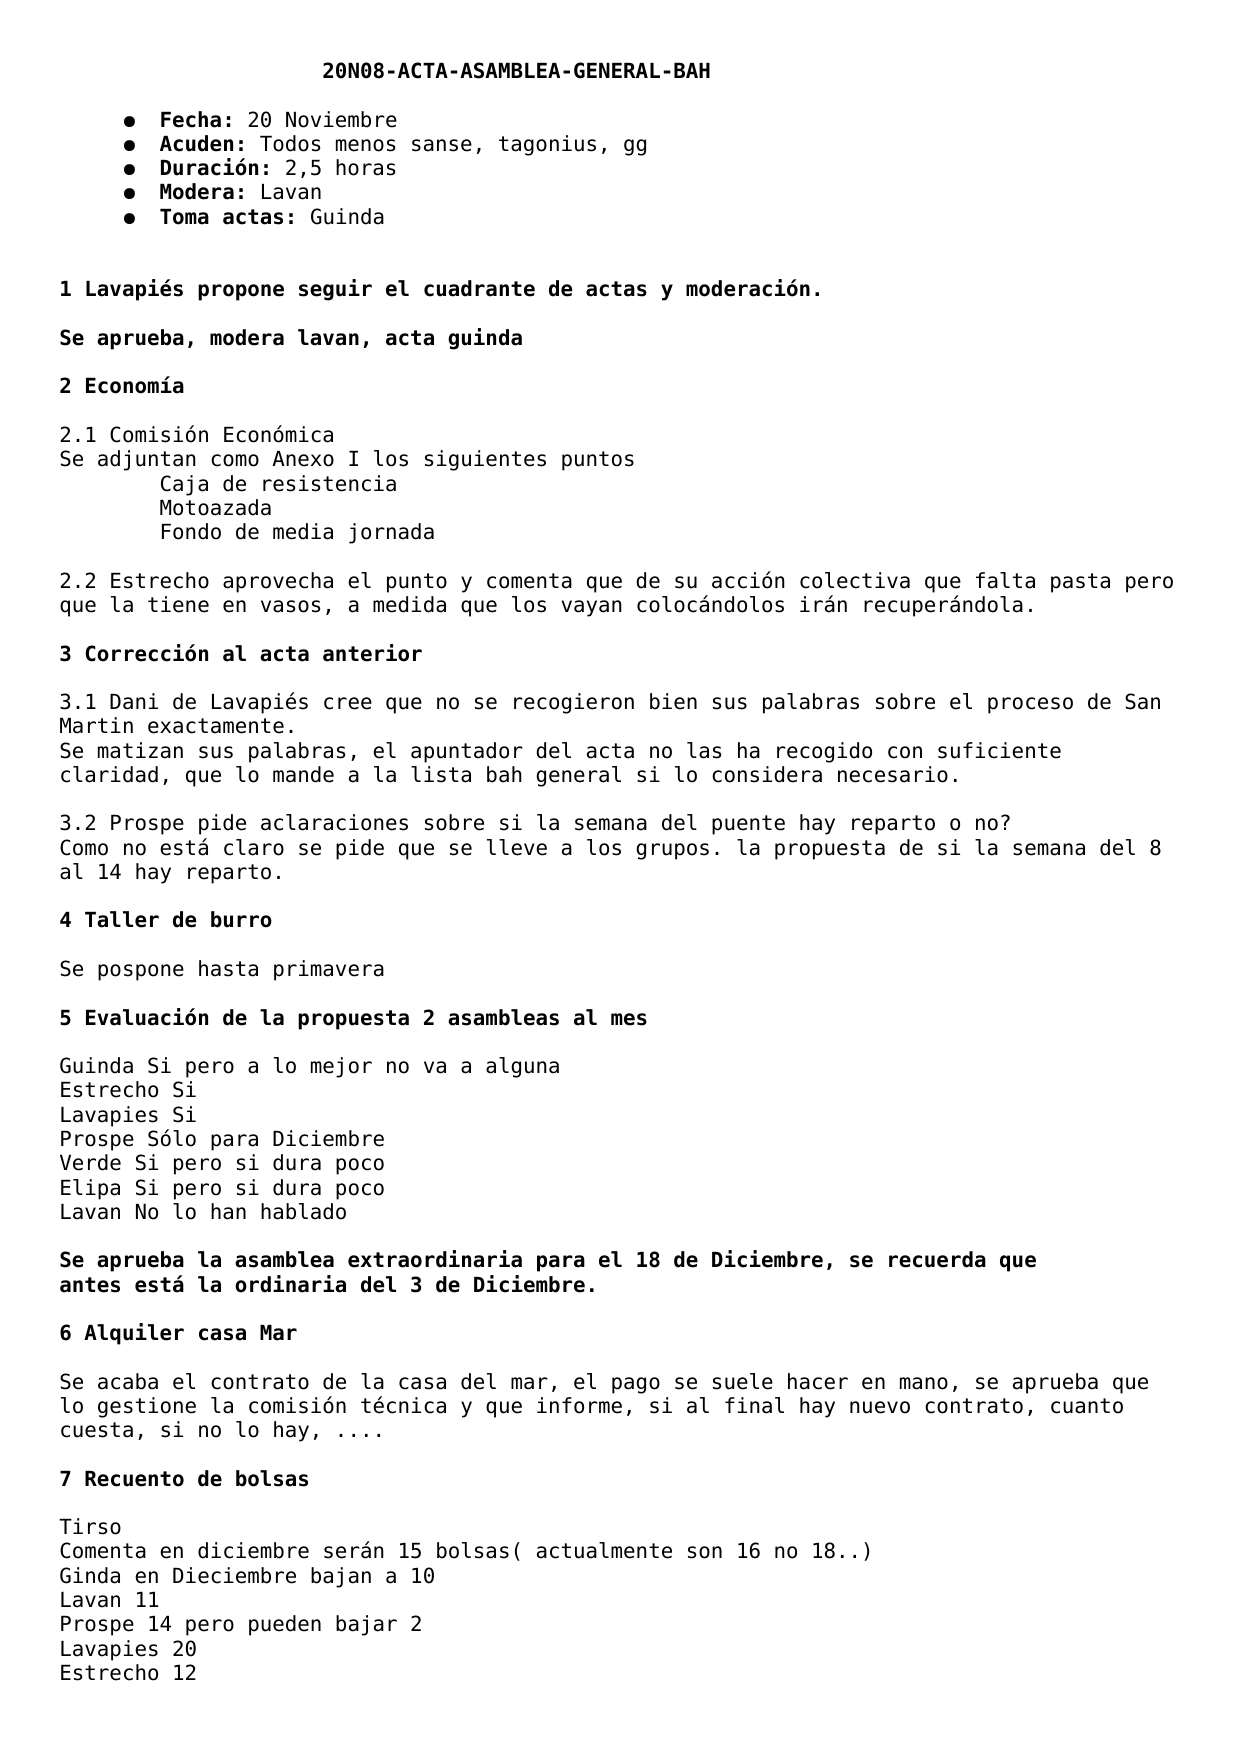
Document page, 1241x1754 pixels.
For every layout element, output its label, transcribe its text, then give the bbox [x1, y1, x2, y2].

list Modera: Lavan [122, 180, 1181, 205]
text 20N08-ACTA-ASAMBLEA-GENERAL-BAH [59, 59, 1181, 83]
text Se matizan sus palabras, el apuntador del acta no las ha recogido con suficiente claridad, que lo mande a la lista bah general si lo considera necesario. [59, 739, 1181, 787]
list Toma actas: Guinda [122, 205, 1181, 229]
text 2 Economía [59, 374, 1181, 399]
text Como no está claro se pide que se lleve a los grupos. la propuesta de si la semana del 8 al 14 hay reparto. [59, 836, 1181, 884]
text Estrecho 12 [59, 1661, 1181, 1685]
text Comenta en diciembre serán 15 bolsas( actualmente son 16 no 18..) [59, 1539, 1181, 1564]
text Caja de resistencia [59, 472, 1181, 496]
text 4 Taller de burro [59, 908, 1181, 933]
text 5 Evaluación de la propuesta 2 asambleas al mes [59, 1006, 1181, 1030]
text Prospe 14 pero pueden bajar 2 [59, 1612, 1181, 1637]
text Fondo de media jornada [59, 520, 1181, 544]
text 3.1 Dani de Lavapiés cree que no se recogieron bien sus palabras sobre el proceso de San Martin exactamente. [59, 690, 1181, 739]
text Se aprueba, modera lavan, acta guinda [59, 326, 1181, 350]
text 1 Lavapiés propone seguir el cuadrante de actas y moderación. [59, 277, 1181, 302]
text 6 Alquiler casa Mar [59, 1321, 1181, 1345]
text Guinda Si pero a lo mejor no va a alguna [59, 1054, 1181, 1078]
text Lavan 11 [59, 1588, 1181, 1612]
text Lavapies Si [59, 1103, 1181, 1127]
text Lavapies 20 [59, 1637, 1181, 1661]
list Acuden: Todos menos sanse, tagonius, gg [122, 132, 1181, 156]
text Prospe Sólo para Diciembre [59, 1127, 1181, 1151]
text Ginda en Dieciembre bajan a 10 [59, 1564, 1181, 1588]
text Estrecho Si [59, 1078, 1181, 1103]
list Duración: 2,5 horas [122, 156, 1181, 180]
list Fecha: 20 Noviembre [122, 108, 1181, 132]
text Tirso [59, 1515, 1181, 1539]
text antes está la ordinaria del 3 de Diciembre. [59, 1273, 1181, 1297]
text 3.2 Prospe pide aclaraciones sobre si la semana del puente hay reparto o no? [59, 811, 1181, 836]
text Elipa Si pero si dura poco [59, 1176, 1181, 1200]
text Se aprueba la asamblea extraordinaria para el 18 de Diciembre, se recuerda que [59, 1248, 1181, 1273]
text Lavan No lo han hablado [59, 1200, 1181, 1224]
text Se adjuntan como Anexo I los siguientes puntos [59, 447, 1181, 472]
text Verde Si pero si dura poco [59, 1151, 1181, 1176]
text 7 Recuento de bolsas [59, 1467, 1181, 1491]
text 2.2 Estrecho aprovecha el punto y comenta que de su acción colectiva que falta pasta pero que la tiene en vasos, a medida que los vayan colocándolos irán recuperándola. [59, 569, 1181, 617]
text 3 Corrección al acta anterior [59, 642, 1181, 666]
text Se pospone hasta primavera [59, 957, 1181, 981]
text Se acaba el contrato de la casa del mar, el pago se suele hacer en mano, se aprueba que lo gestione la comisión técnica y que informe, si al final hay nuevo contrato, cuanto cuesta, si no lo hay, .... [59, 1370, 1181, 1442]
text 2.1 Comisión Económica [59, 423, 1181, 447]
text Motoazada [59, 496, 1181, 520]
